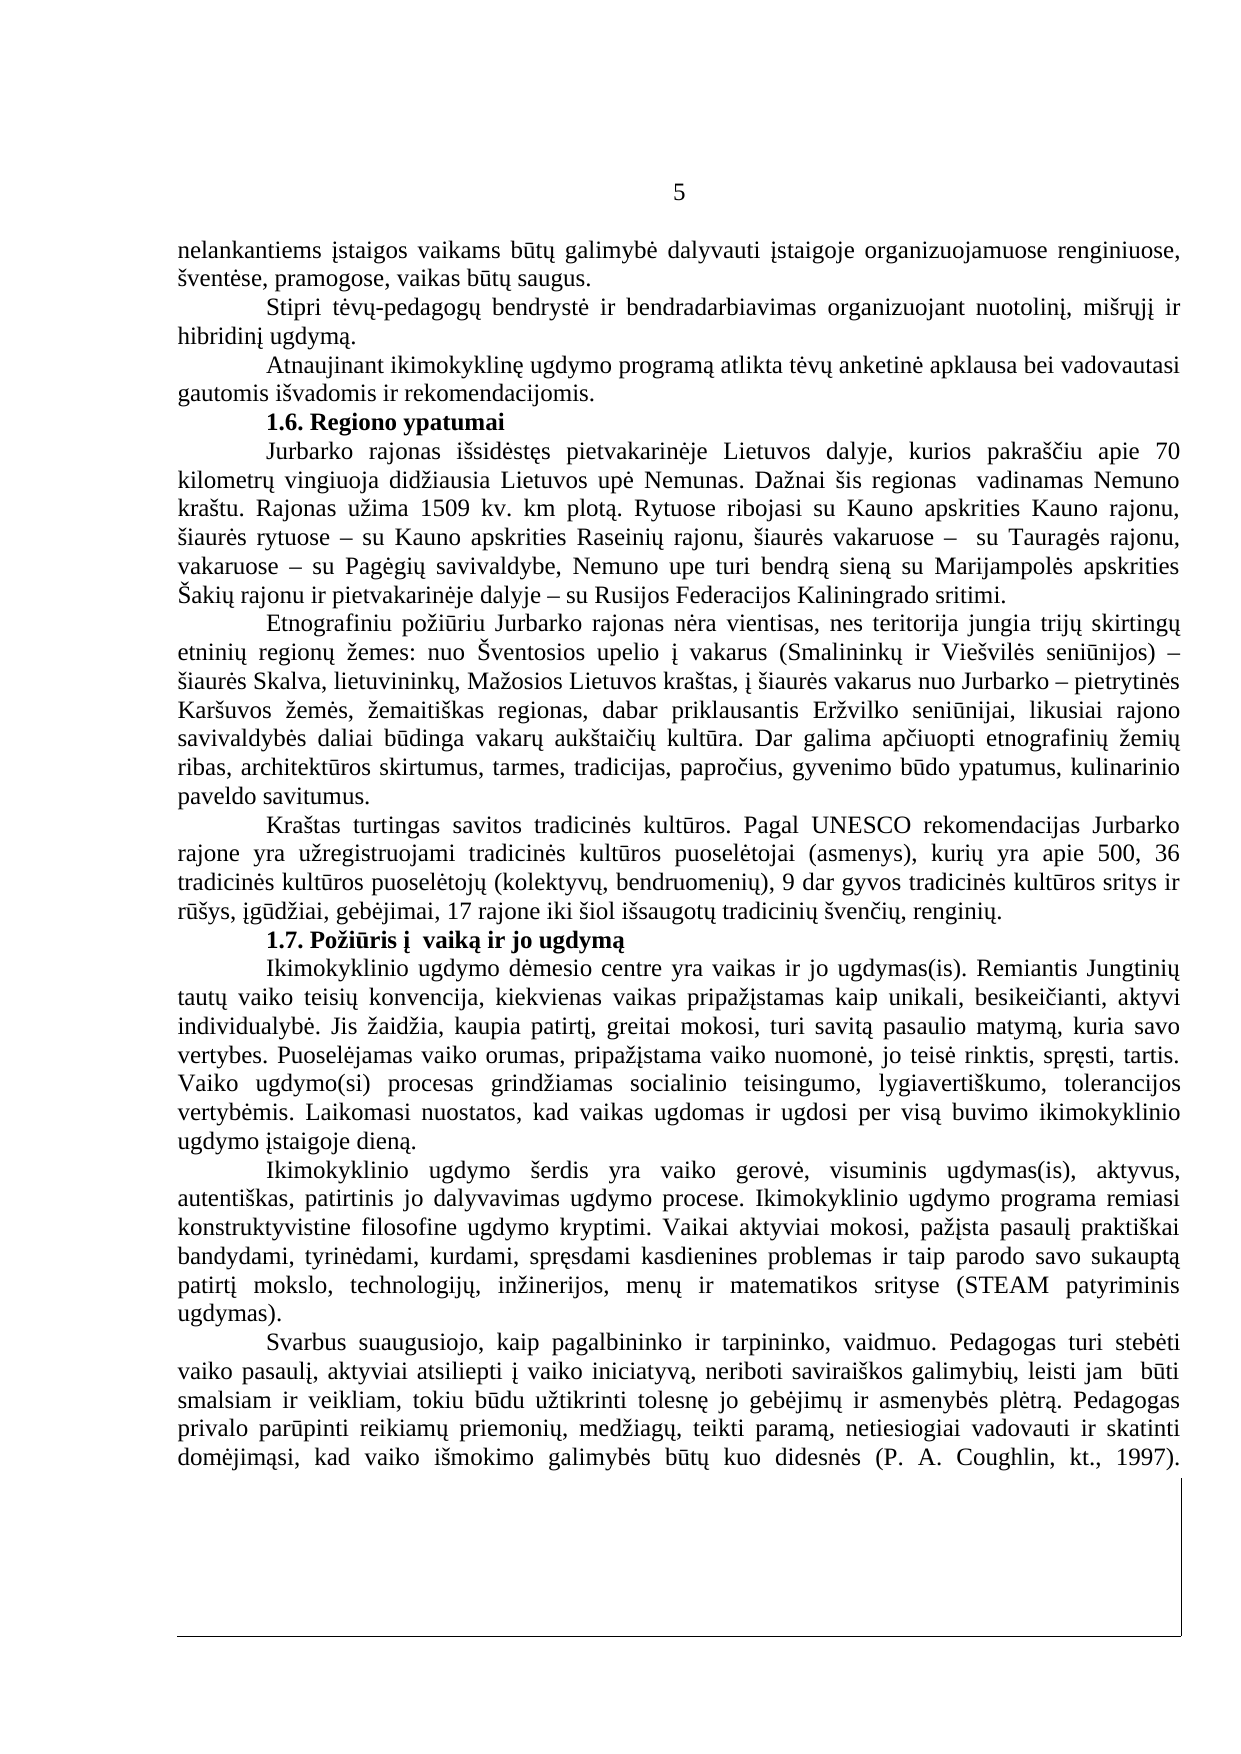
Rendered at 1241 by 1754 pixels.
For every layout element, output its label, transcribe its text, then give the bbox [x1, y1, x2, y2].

text Kraštas turtingas savitos tradicinės kultūros. Pagal UNESCO rekomendacijas Jurbarko rajone yra užregistruojami tradicinės kultūros puoselėtojai (asmenys), kurių yra apie 500, 36 tradicinės kultūros puoselėtojų (kolektyvų, bendruomenių), 9 dar gyvos tradicinės kultūros sritys ir rūšys, įgūdžiai, gebėjimai, 17 rajone iki šiol išsaugotų tradicinių švenčių, renginių. [177, 810, 1181, 925]
text Atnaujinant ikimokyklinę ugdymo programą atlikta tėvų anketinė apklausa bei vadovautasi gautomis išvadomis ir rekomendacijomis. [177, 350, 1181, 407]
text nelankantiems įstaigos vaikams būtų galimybė dalyvauti įstaigoje organizuojamuose renginiuose, šventėse, pramogose, vaikas būtų saugus. [177, 235, 1181, 292]
text Ikimokyklinio ugdymo dėmesio centre yra vaikas ir jo ugdymas(is). Remiantis Jungtinių tautų vaiko teisių konvencija, kiekvienas vaikas pripažįstamas kaip unikali, besikeičianti, aktyvi individualybė. Jis žaidžia, kaupia patirtį, greitai mokosi, turi savitą pasaulio matymą, kuria savo vertybes. Puoselėjamas vaiko orumas, pripažįstama vaiko nuomonė, jo teisė rinktis, spręsti, tartis. Vaiko ugdymo(si) procesas grindžiamas socialinio teisingumo, lygiavertiškumo, tolerancijos vertybėmis. Laikomasi nuostatos, kad vaikas ugdomas ir ugdosi per visą buvimo ikimokyklinio ugdymo įstaigoje dieną. [177, 953, 1181, 1155]
text Ikimokyklinio ugdymo šerdis yra vaiko gerovė, visuminis ugdymas(is), aktyvus, autentiškas, patirtinis jo dalyvavimas ugdymo procese. Ikimokyklinio ugdymo programa remiasi konstruktyvistine filosofine ugdymo kryptimi. Vaikai aktyviai mokosi, pažįsta pasaulį praktiškai bandydami, tyrinėdami, kurdami, spręsdami kasdienines problemas ir taip parodo savo sukauptą patirtį mokslo, technologijų, inžinerijos, menų ir matematikos srityse (STEAM patyriminis ugdymas). [177, 1155, 1181, 1327]
text Etnografiniu požiūriu Jurbarko rajonas nėra vientisas, nes teritorija jungia trijų skirtingų etninių regionų žemes: nuo Šventosios upelio į vakarus (Smalininkų ir Viešvilės seniūnijos) – šiaurės Skalva, lietuvininkų, Mažosios Lietuvos kraštas, į šiaurės vakarus nuo Jurbarko – pietrytinės Karšuvos žemės, žemaitiškas regionas, dabar priklausantis Eržvilko seniūnijai, likusiai rajono savivaldybės daliai būdinga vakarų aukštaičių kultūra. Dar galima apčiuopti etnografinių žemių ribas, architektūros skirtumus, tarmes, tradicijas, papročius, gyvenimo būdo ypatumus, kulinarinio paveldo savitumus. [177, 608, 1181, 810]
text Svarbus suaugusiojo, kaip pagalbininko ir tarpininko, vaidmuo. Pedagogas turi stebėti vaiko pasaulį, aktyviai atsiliepti į vaiko iniciatyvą, neriboti saviraiškos galimybių, leisti jam būti smalsiam ir veikliam, tokiu būdu užtikrinti tolesnę jo gebėjimų ir asmenybės plėtrą. Pedagogas privalo parūpinti reikiamų priemonių, medžiagų, teikti paramą, netiesiogiai vadovauti ir skatinti domėjimąsi, kad vaiko išmokimo galimybės būtų kuo didesnės (P. A. Coughlin, kt., 1997). [177, 1327, 1181, 1471]
text 1.7. Požiūris į vaiką ir jo ugdymą [177, 925, 1181, 953]
text 1.6. Regiono ypatumai [177, 407, 1181, 436]
text Jurbarko rajonas išsidėstęs pietvakarinėje Lietuvos dalyje, kurios pakraščiu apie 70 kilometrų vingiuoja didžiausia Lietuvos upė Nemunas. Dažnai šis regionas vadinamas Nemuno kraštu. Rajonas užima 1509 kv. km plotą. Rytuose ribojasi su Kauno apskrities Kauno rajonu, šiaurės rytuose – su Kauno apskrities Raseinių rajonu, šiaurės vakaruose – su Tauragės rajonu, vakaruose – su Pagėgių savivaldybe, Nemuno upe turi bendrą sieną su Marijampolės apskrities Šakių rajonu ir pietvakarinėje dalyje – su Rusijos Federacijos Kaliningrado sritimi. [177, 436, 1181, 608]
text Stipri tėvų-pedagogų bendrystė ir bendradarbiavimas organizuojant nuotolinį, mišrųjį ir hibridinį ugdymą. [177, 292, 1181, 350]
